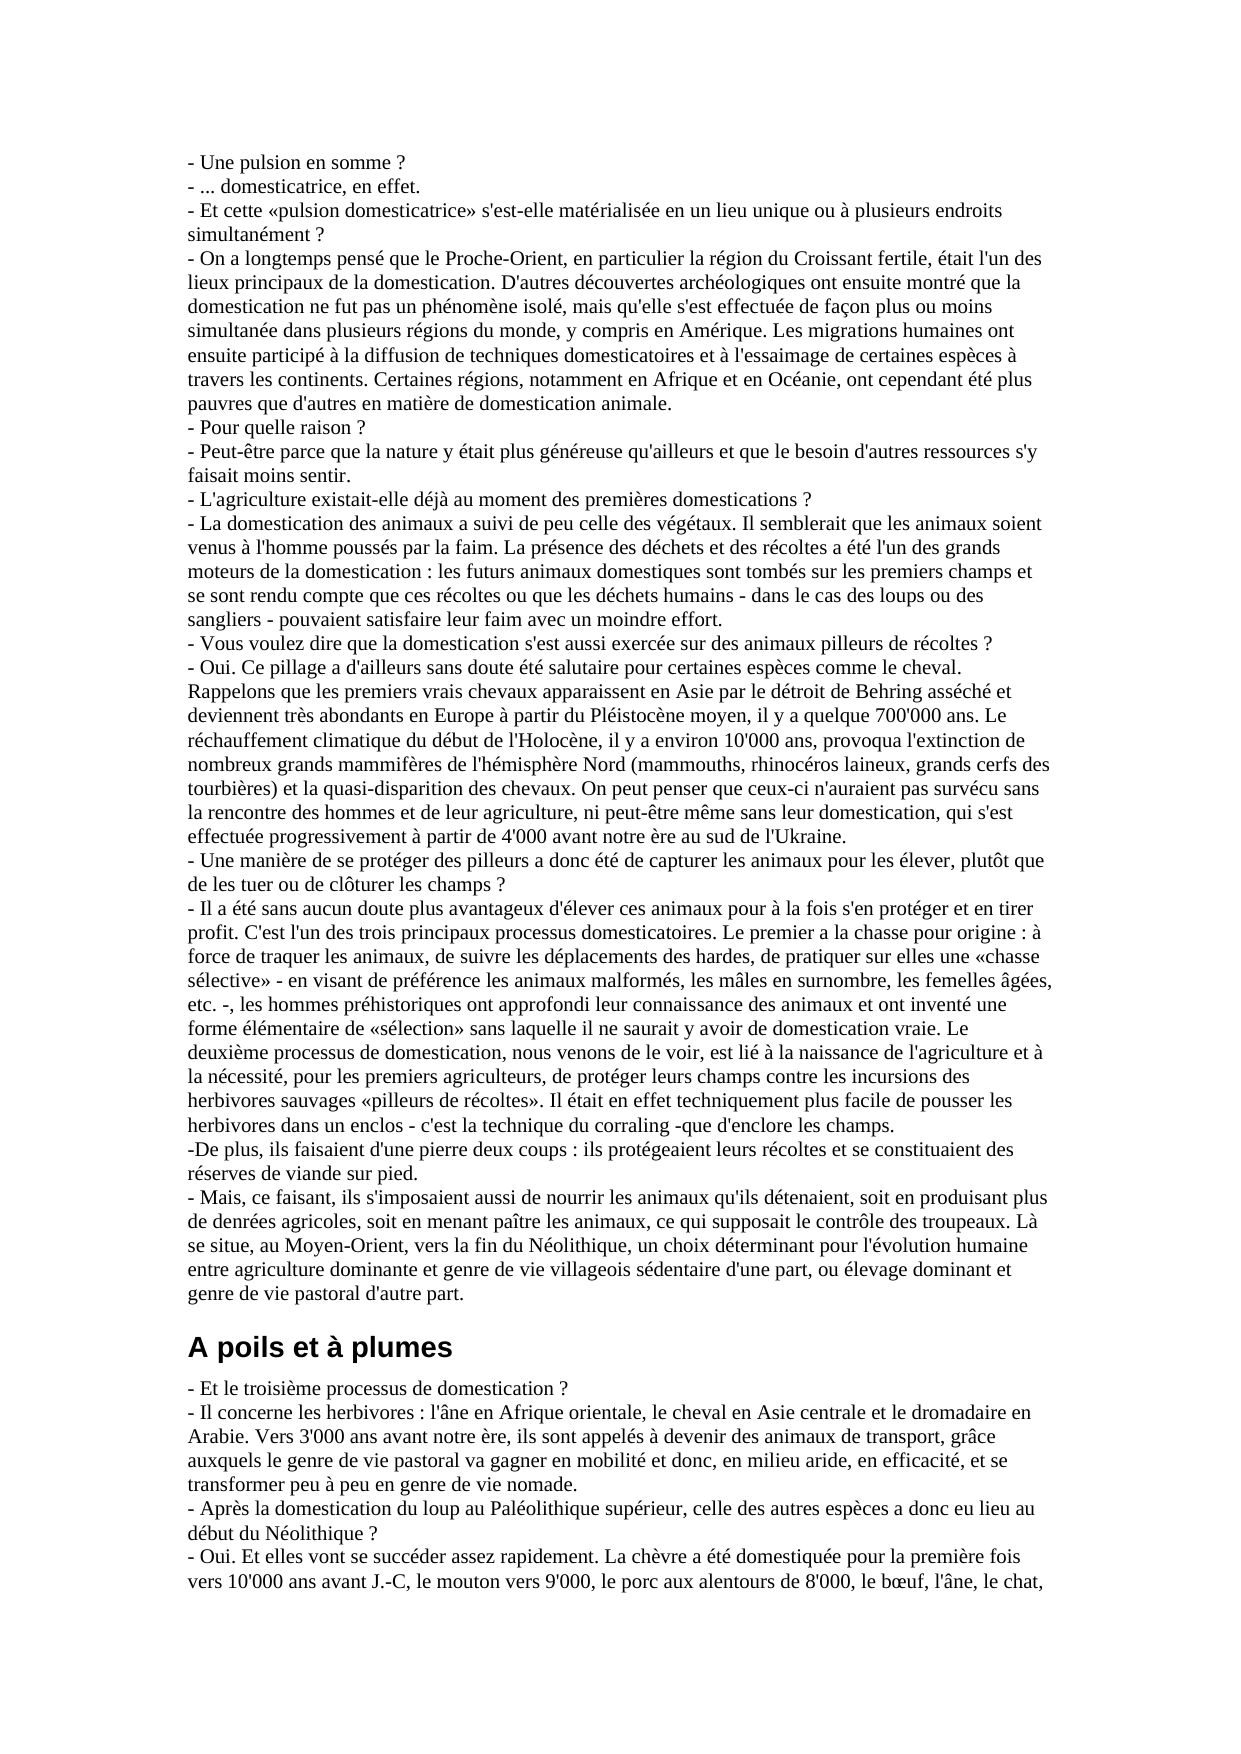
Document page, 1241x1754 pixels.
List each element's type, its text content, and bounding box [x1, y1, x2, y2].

text - La domestication des animaux a suivi de peu celle des végétaux. Il semblerait que les animaux soient venus à l'homme poussés par la faim. La présence des déchets et des récoltes a été l'un des grands moteurs de la domestication : les futurs animaux domestiques sont tombés sur les premiers champs et se sont rendu compte que ces récoltes ou que les déchets humains - dans le cas des loups ou des sangliers - pouvaient satisfaire leur faim avec un moindre effort. [187, 511, 1053, 631]
text - Une pulsion en somme ? [187, 150, 1053, 174]
text - ... domesticatrice, en effet. [187, 174, 1053, 198]
text - Une manière de se protéger des pilleurs a donc été de capturer les animaux pour les élever, plutôt que de les tuer ou de clôturer les champs ? [187, 848, 1053, 896]
text - L'agriculture existait-elle déjà au moment des pre­mières domestications ? [187, 487, 1053, 511]
text - Après la domestication du loup au Paléolithique supérieur, celle des autres espèces a donc eu lieu au début du Néolithique ? [187, 1496, 1053, 1544]
text - Mais, ce faisant, ils s'imposaient aussi de nourrir les animaux qu'ils détenaient, soit en produisant plus de denrées agricoles, soit en menant paître les animaux, ce qui supposait le contrôle des troupeaux. Là se situe, au Moyen-Orient, vers la fin du Néolithique, un choix déterminant pour l'évolution humaine entre agriculture dominante et genre de vie villageois sédentaire d'une part, ou élevage dominant et genre de vie pastoral d'autre part. [187, 1185, 1053, 1305]
text - Et le troisième processus de domestication ? [187, 1376, 1053, 1400]
subtitle A poils et à plumes [187, 1330, 1053, 1363]
text -De plus, ils faisaient d'une pierre deux coups : ils protégeaient leurs récoltes et se constituaient des réserves de viande sur pied. [187, 1137, 1053, 1185]
text - Peut-être parce que la nature y était plus généreuse qu'ailleurs et que le besoin d'autres ressources s'y faisait moins sentir. [187, 439, 1053, 487]
text - Et cette «pulsion domesticatrice» s'est-elle maté­rialisée en un lieu unique ou à plusieurs endroits simul­tanément ? [187, 198, 1053, 246]
text - On a longtemps pensé que le Proche-Orient, en par­ticulier la région du Croissant fertile, était l'un des lieux principaux de la domestication. D'autres découvertes archéologiques ont ensuite montré que la domestication ne fut pas un phénomène isolé, mais qu'elle s'est effec­tuée de façon plus ou moins simultanée dans plusieurs régions du monde, y compris en Amérique. Les migra­tions humaines ont ensuite participé à la diffusion de techniques domesticatoires et à l'essaimage de certaines espèces à travers les continents. Certaines régions, notamment en Afrique et en Océanie, ont cependant été plus pauvres que d'autres en matière de domestication animale. [187, 246, 1053, 415]
text - Il concerne les herbivores : l'âne en Afrique orientale, le cheval en Asie centrale et le dromadaire en Arabie. Vers 3'000 ans avant notre ère, ils sont appelés à devenir des animaux de transport, grâce auxquels le genre de vie pastoral va gagner en mobilité et donc, en milieu aride, en efficacité, et se transformer peu à peu en genre de vie nomade. [187, 1400, 1053, 1496]
text - Pour quelle raison ? [187, 415, 1053, 439]
text - Oui. Ce pillage a d'ailleurs sans doute été salutaire pour certaines espèces comme le cheval. Rappelons que les premiers vrais chevaux apparaissent en Asie par le détroit de Behring asséché et deviennent très abondants en Europe à partir du Pléistocène moyen, il y a quelque 700'000 ans. Le réchauffement climatique du début de l'Holocène, il y a environ 10'000 ans, provoqua l'extinc­tion de nombreux grands mammifères de l'hémisphère Nord (mammouths, rhinocéros laineux, grands cerfs des tourbières) et la quasi-disparition des chevaux. On peut penser que ceux-ci n'auraient pas survécu sans la rencontre des hommes et de leur agriculture, ni peut-être même sans leur domestication, qui s'est effectuée pro­gressivement à partir de 4'000 avant notre ère au sud de l'Ukraine. [187, 655, 1053, 848]
text - Il a été sans aucun doute plus avantageux d'élever ces animaux pour à la fois s'en protéger et en tirer profit. C'est l'un des trois principaux processus domesticatoires. Le premier a la chasse pour origine : à force de traquer les animaux, de suivre les déplacements des hardes, de pratiquer sur elles une «chasse sélective» - en visant de préférence les animaux malformés, les mâles en surnombre, les femelles âgées, etc. -, les hommes préhistoriques ont approfondi leur connais­sance des animaux et ont inventé une forme élémentaire de «sélection» sans laquelle il ne saurait y avoir de domestication vraie. Le deuxième processus de domes­tication, nous venons de le voir, est lié à la naissance de l'agriculture et à la nécessité, pour les premiers agri­culteurs, de protéger leurs champs contre les incursions des herbivores sauvages «pilleurs de récoltes». Il était en effet techniquement plus facile de pousser les herbi­vores dans un enclos - c'est la technique du corraling -que d'enclore les champs. [187, 896, 1053, 1137]
text - Oui. Et elles vont se succéder assez rapidement. La chèvre a été domestiquée pour la première fois vers 10'000 ans avant J.-C, le mouton vers 9'000, le porc aux alentours de 8'000, le bœuf, l'âne, le chat, [187, 1544, 1053, 1593]
text - Vous voulez dire que la domestication s'est aussi exercée sur des animaux pilleurs de récoltes ? [187, 631, 1053, 655]
